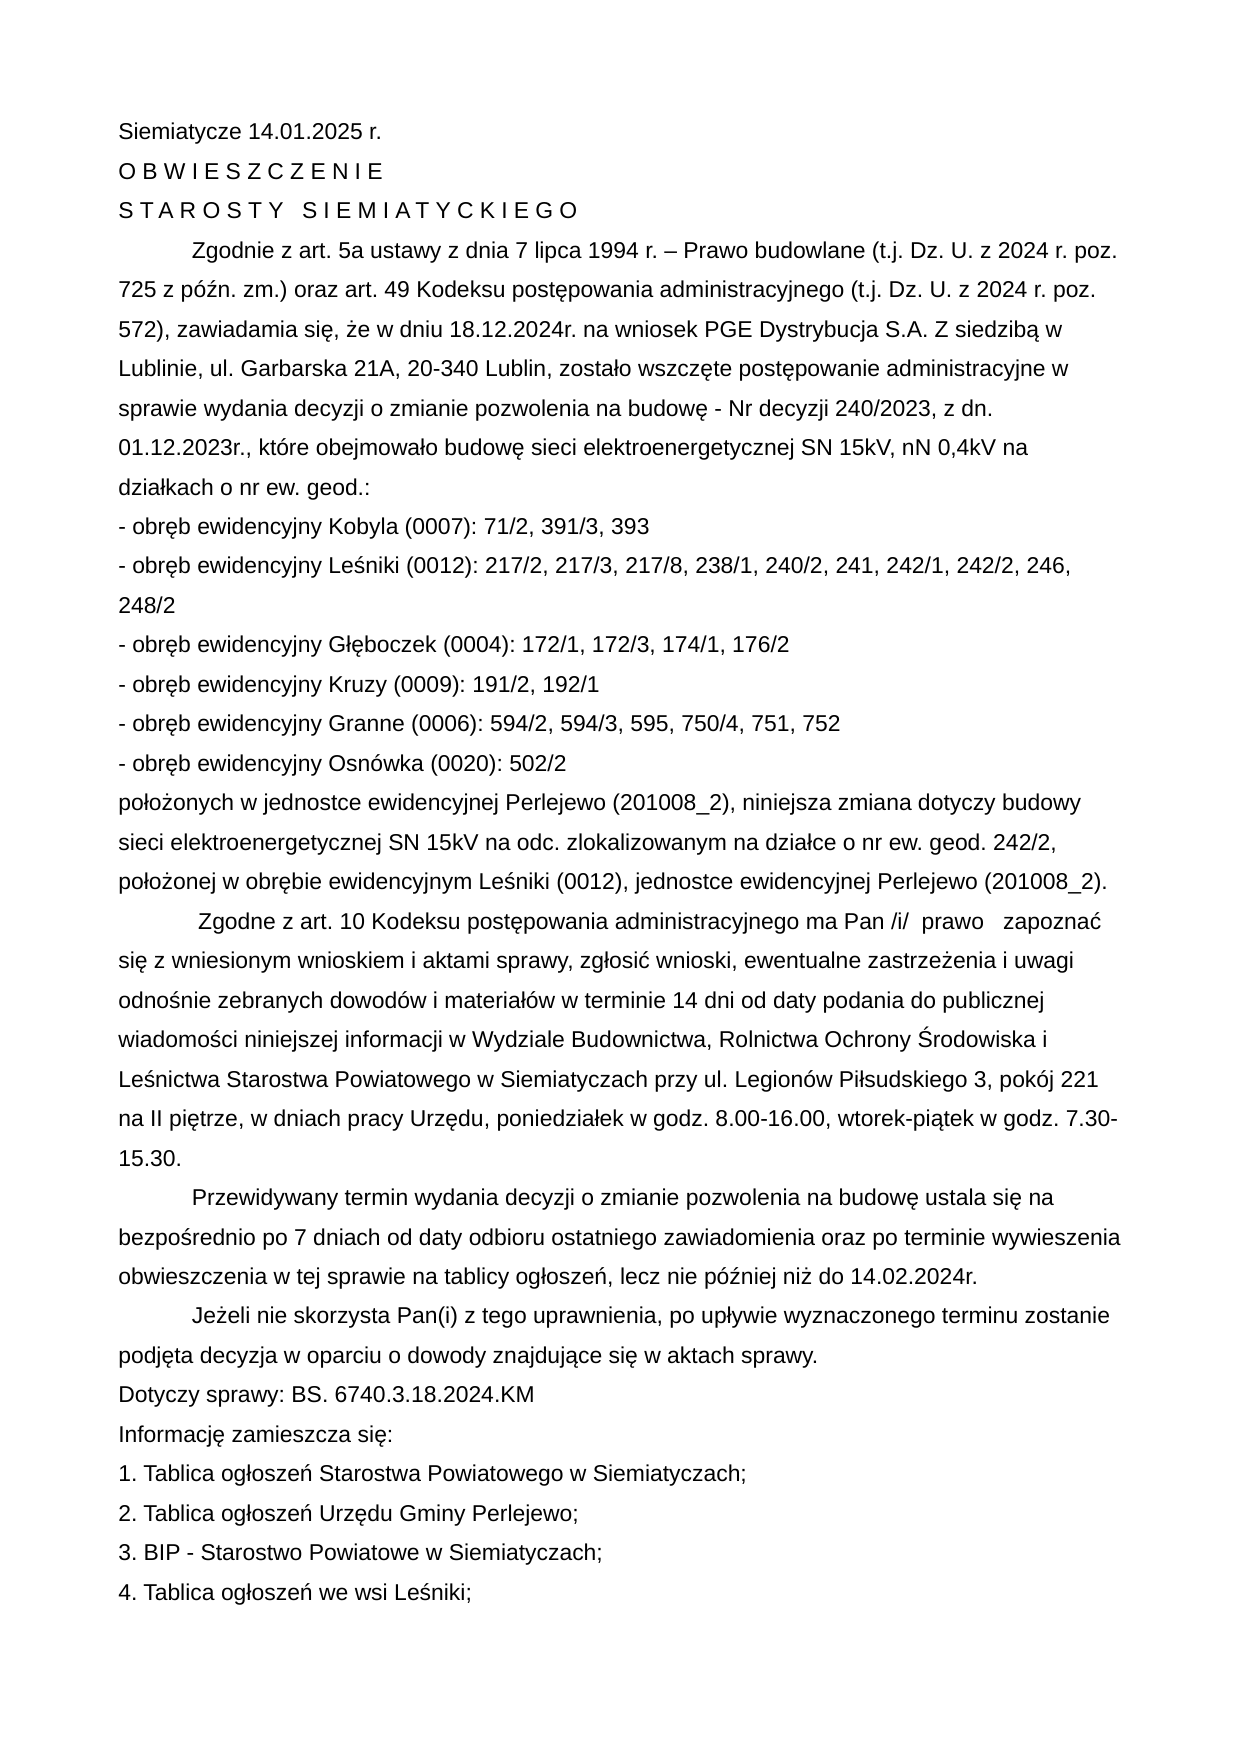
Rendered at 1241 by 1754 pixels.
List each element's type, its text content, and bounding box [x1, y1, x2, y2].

text OBWIESZCZENIE [118, 158, 1122, 184]
list 2. Tablica ogłoszeń Urzędu Gminy Perlejewo; [118, 1500, 1122, 1526]
text Zgodne z art. 10 Kodeksu postępowania administracyjnego ma Pan /i/ prawo zapoznać się z wniesionym wnioskiem i aktami sprawy, zgłosić wnioski, ewentualne zastrzeżenia i uwagi odnośnie zebranych dowodów i materiałów w terminie 14 dni od daty podania do publicznej wiadomości niniejszej informacji w Wydziale Budownictwa, Rolnictwa Ochrony Środowiska i Leśnictwa Starostwa Powiatowego w Siemiatyczach przy ul. Legionów Piłsudskiego 3, pokój 221 na II piętrze, w dniach pracy Urzędu, poniedziałek w godz. 8.00-16.00, wtorek-piątek w godz. 7.30-15.30. Przewidywany termin wydania decyzji o zmianie pozwolenia na budowę ustala się na bezpośrednio po 7 dniach od daty odbioru ostatniego zawiadomienia oraz po terminie wywieszenia obwieszczenia w tej sprawie na tablicy ogłoszeń, lecz nie później niż do 14.02.2024r. [118, 908, 1122, 1289]
text - obręb ewidencyjny Leśniki (0012): 217/2, 217/3, 217/8, 238/1, 240/2, 241, 242/1, 242/2, 246, 248/2 [118, 552, 1122, 618]
text - obręb ewidencyjny Głęboczek (0004): 172/1, 172/3, 174/1, 176/2 [118, 631, 1122, 658]
text - obręb ewidencyjny Osnówka (0020): 502/2 [118, 750, 1122, 776]
text Siemiatycze 14.01.2025 r. [118, 118, 1122, 144]
text Zgodnie z art. 5a ustawy z dnia 7 lipca 1994 r. – Prawo budowlane (t.j. Dz. U. z 2024 r. poz. 725 z późn. zm.) oraz art. 49 Kodeksu postępowania administracyjnego (t.j. Dz. U. z 2024 r. poz. 572), zawiadamia się, że w dniu 18.12.2024r. na wniosek PGE Dystrybucja S.A. Z siedzibą w Lublinie, ul. Garbarska 21A, 20-340 Lublin, zostało wszczęte postępowanie administracyjne w sprawie wydania decyzji o zmianie pozwolenia na budowę - Nr decyzji 240/2023, z dn. 01.12.2023r., które obejmowało budowę sieci elektroenergetycznej SN 15kV, nN 0,4kV na działkach o nr ew. geod.: [118, 237, 1122, 500]
text Dotyczy sprawy: BS. 6740.3.18.2024.KM [118, 1381, 1122, 1408]
text - obręb ewidencyjny Kruzy (0009): 191/2, 192/1 [118, 671, 1122, 697]
text Informację zamieszcza się: [118, 1421, 1122, 1447]
list 1. Tablica ogłoszeń Starostwa Powiatowego w Siemiatyczach; [118, 1460, 1122, 1487]
text - obręb ewidencyjny Granne (0006): 594/2, 594/3, 595, 750/4, 751, 752 [118, 710, 1122, 737]
list 3. BIP - Starostwo Powiatowe w Siemiatyczach; [118, 1539, 1122, 1566]
text STAROSTY SIEMIATYCKIEGO [118, 197, 1122, 223]
text - obręb ewidencyjny Kobyla (0007): 71/2, 391/3, 393 [118, 513, 1122, 539]
text położonych w jednostce ewidencyjnej Perlejewo (201008_2), niniejsza zmiana dotyczy budowy sieci elektroenergetycznej SN 15kV na odc. zlokalizowanym na działce o nr ew. geod. 242/2, położonej w obrębie ewidencyjnym Leśniki (0012), jednostce ewidencyjnej Perlejewo (201008_2). [118, 789, 1122, 894]
list 4. Tablica ogłoszeń we wsi Leśniki; [118, 1579, 1122, 1605]
text Jeżeli nie skorzysta Pan(i) z tego uprawnienia, po upływie wyznaczonego terminu zostanie podjęta decyzja w oparciu o dowody znajdujące się w aktach sprawy. [118, 1302, 1122, 1368]
